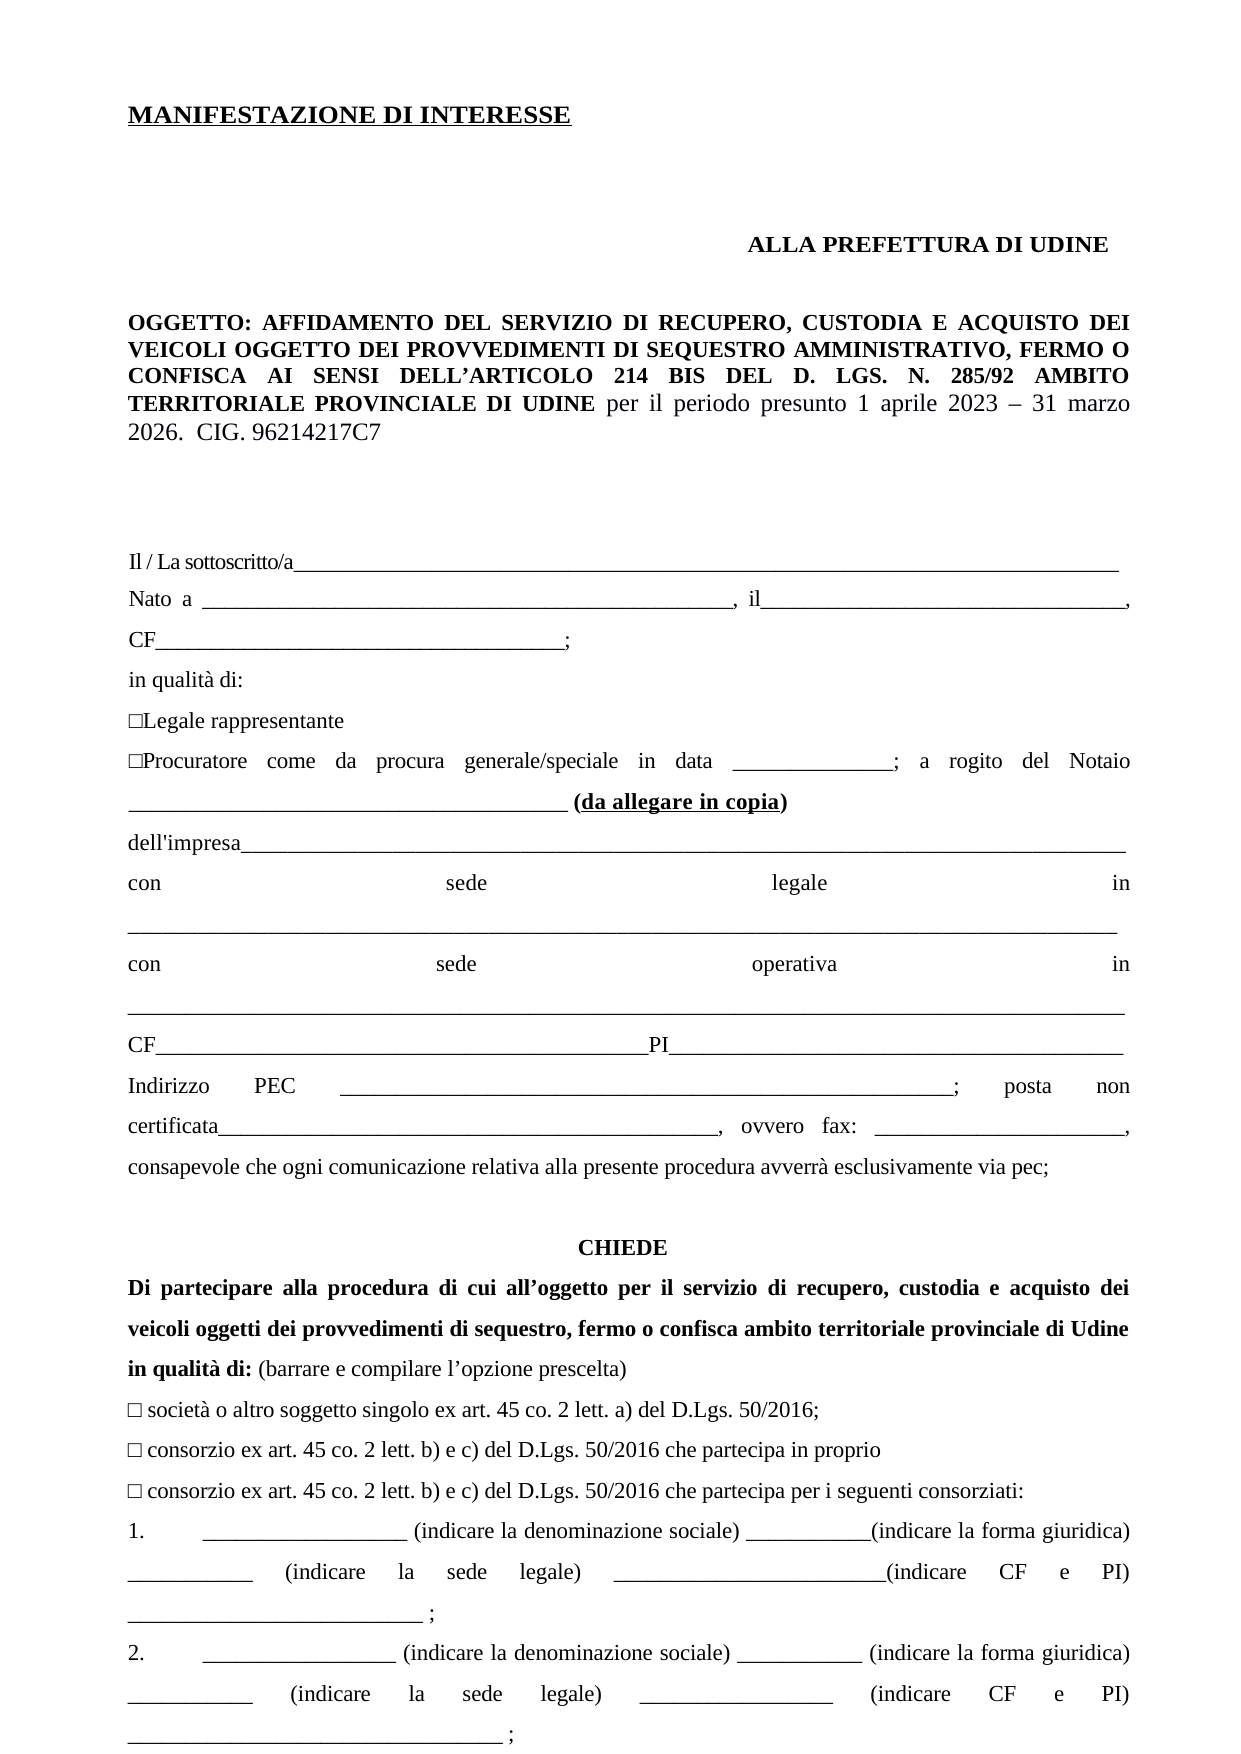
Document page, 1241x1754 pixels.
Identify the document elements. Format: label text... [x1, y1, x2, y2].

text □ consorzio ex art. 45 co. 2 lett. b) e c) del D.Lgs. 50/2016 che partecipa in proprio [128, 1425, 1130, 1466]
text 1. __________________ (indicare la denominazione sociale) ___________(indicare la forma giuridica) ___________ (indicare la sede legale) ________________________(indicare CF e PI) __________________________ ; [128, 1506, 1130, 1628]
text dell'impresa____________________________________________________________________________con sede legale in _____________________________________________________________________________________ [128, 818, 1130, 939]
text Indirizzo PEC ______________________________________________________; posta non certificata____________________________________________, ovvero fax: ______________________, consapevole che ogni comunicazione relativa alla presente procedura avverrà esclusivamente via pec; [128, 1061, 1130, 1182]
text □ consorzio ex art. 45 co. 2 lett. b) e c) del D.Lgs. 50/2016 che partecipa per i seguenti consorziati: [128, 1466, 1130, 1506]
text □ società o altro soggetto singolo ex art. 45 co. 2 lett. a) del D.Lgs. 50/2016; [128, 1385, 1130, 1425]
text □Legale rappresentante [129, 696, 1130, 737]
text 2. _________________ (indicare la denominazione sociale) ___________ (indicare la forma giuridica) ___________ (indicare la sede legale) _________________ (indicare CF e PI) _________________________________ ; [128, 1628, 1130, 1749]
text □Procuratore come da procura generale/speciale in data ______________; a rogito del Notaio _______________________________________ (da allegare in copia) [129, 737, 1130, 818]
text CHIEDE [503, 1223, 1130, 1263]
text Nato a ________________________________________________, il_________________________________, CF_____________________________________; [128, 574, 1130, 656]
text con sede operativa in _______________________________________________________________________________________ CF___________________________________________PI________________________________________ [128, 939, 1130, 1061]
text in qualità di: [128, 656, 1130, 696]
text ALLA PREFETTURA DI UDINE [653, 232, 1129, 258]
text Di partecipare alla procedura di cui all’oggetto per il servizio di recupero, custodia e acquisto dei veicoli oggetti dei provvedimenti di sequestro, fermo o confisca ambito territoriale provinciale di Udine in qualità di: (barrare e compilare l’opzione prescelta) [128, 1263, 1130, 1385]
text OGGETTO: AFFIDAMENTO DEL SERVIZIO DI RECUPERO, CUSTODIA E ACQUISTO DEI VEICOLI OGGETTO DEI PROVVEDIMENTI DI SEQUESTRO AMMINISTRATIVO, FERMO O CONFISCA AI SENSI DELL’ARTICOLO 214 BIS DEL D. LGS. N. 285/92 AMBITO TERRITORIALE PROVINCIALE DI UDINE per il periodo presunto 1 aprile 2023 – 31 marzo 2026. CIG. 96214217C7 [128, 309, 1130, 446]
text Il / La sottoscritto/a________________________________________________________________________ [129, 548, 1130, 574]
